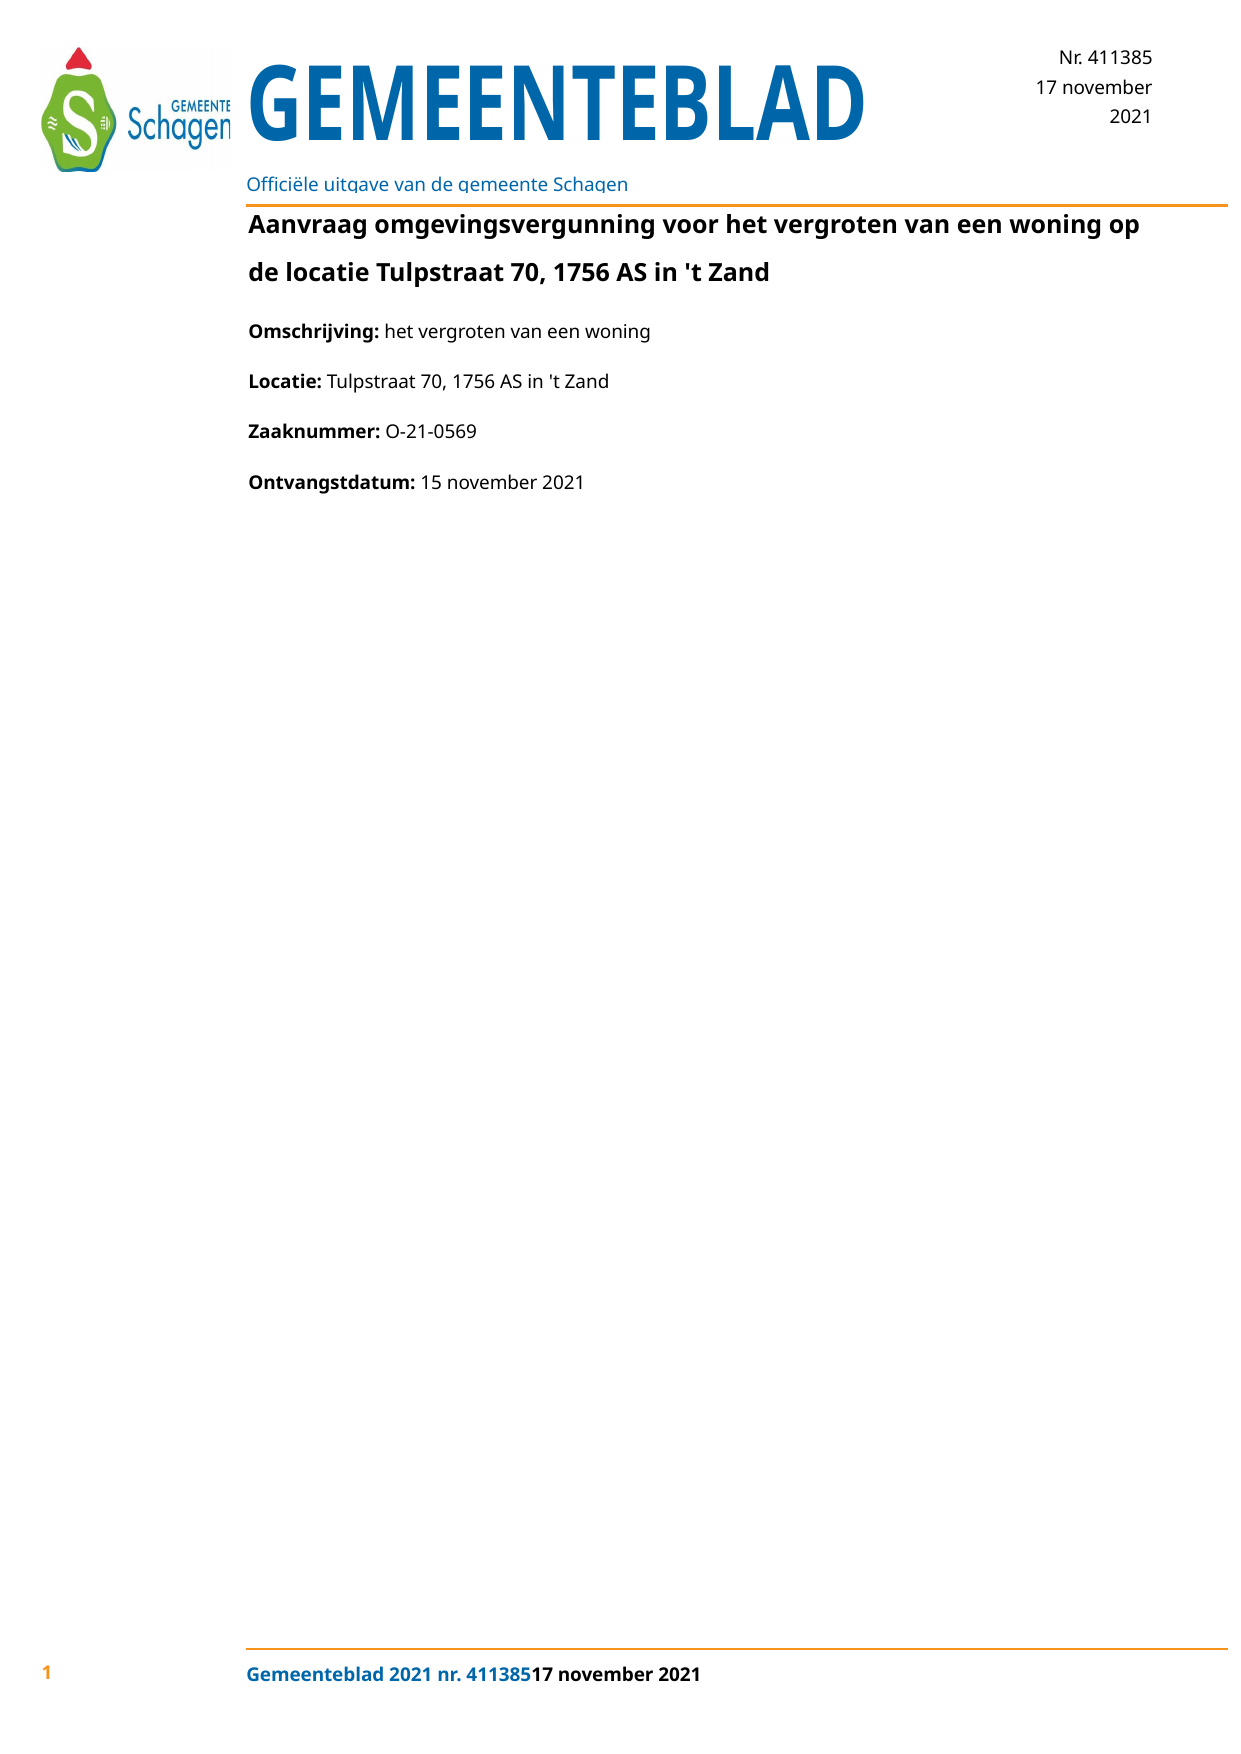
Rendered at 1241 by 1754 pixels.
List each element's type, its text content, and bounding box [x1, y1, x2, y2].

text Aanvraag omgevingsvergunning voor het vergroten van een woning op de locatie Tulpstraat 70, 1756 AS in 't Zand [248, 207, 1152, 288]
text Locatie: Tulpstraat 70, 1756 AS in 't Zand [248, 368, 1152, 394]
text Omschrijving: het vergroten van een woning [248, 318, 1152, 344]
text Zaaknummer: O-21-0569 [248, 419, 1152, 444]
picture [41, 47, 231, 172]
text Ontvangstdatum: 15 november 2021 [248, 469, 1152, 495]
